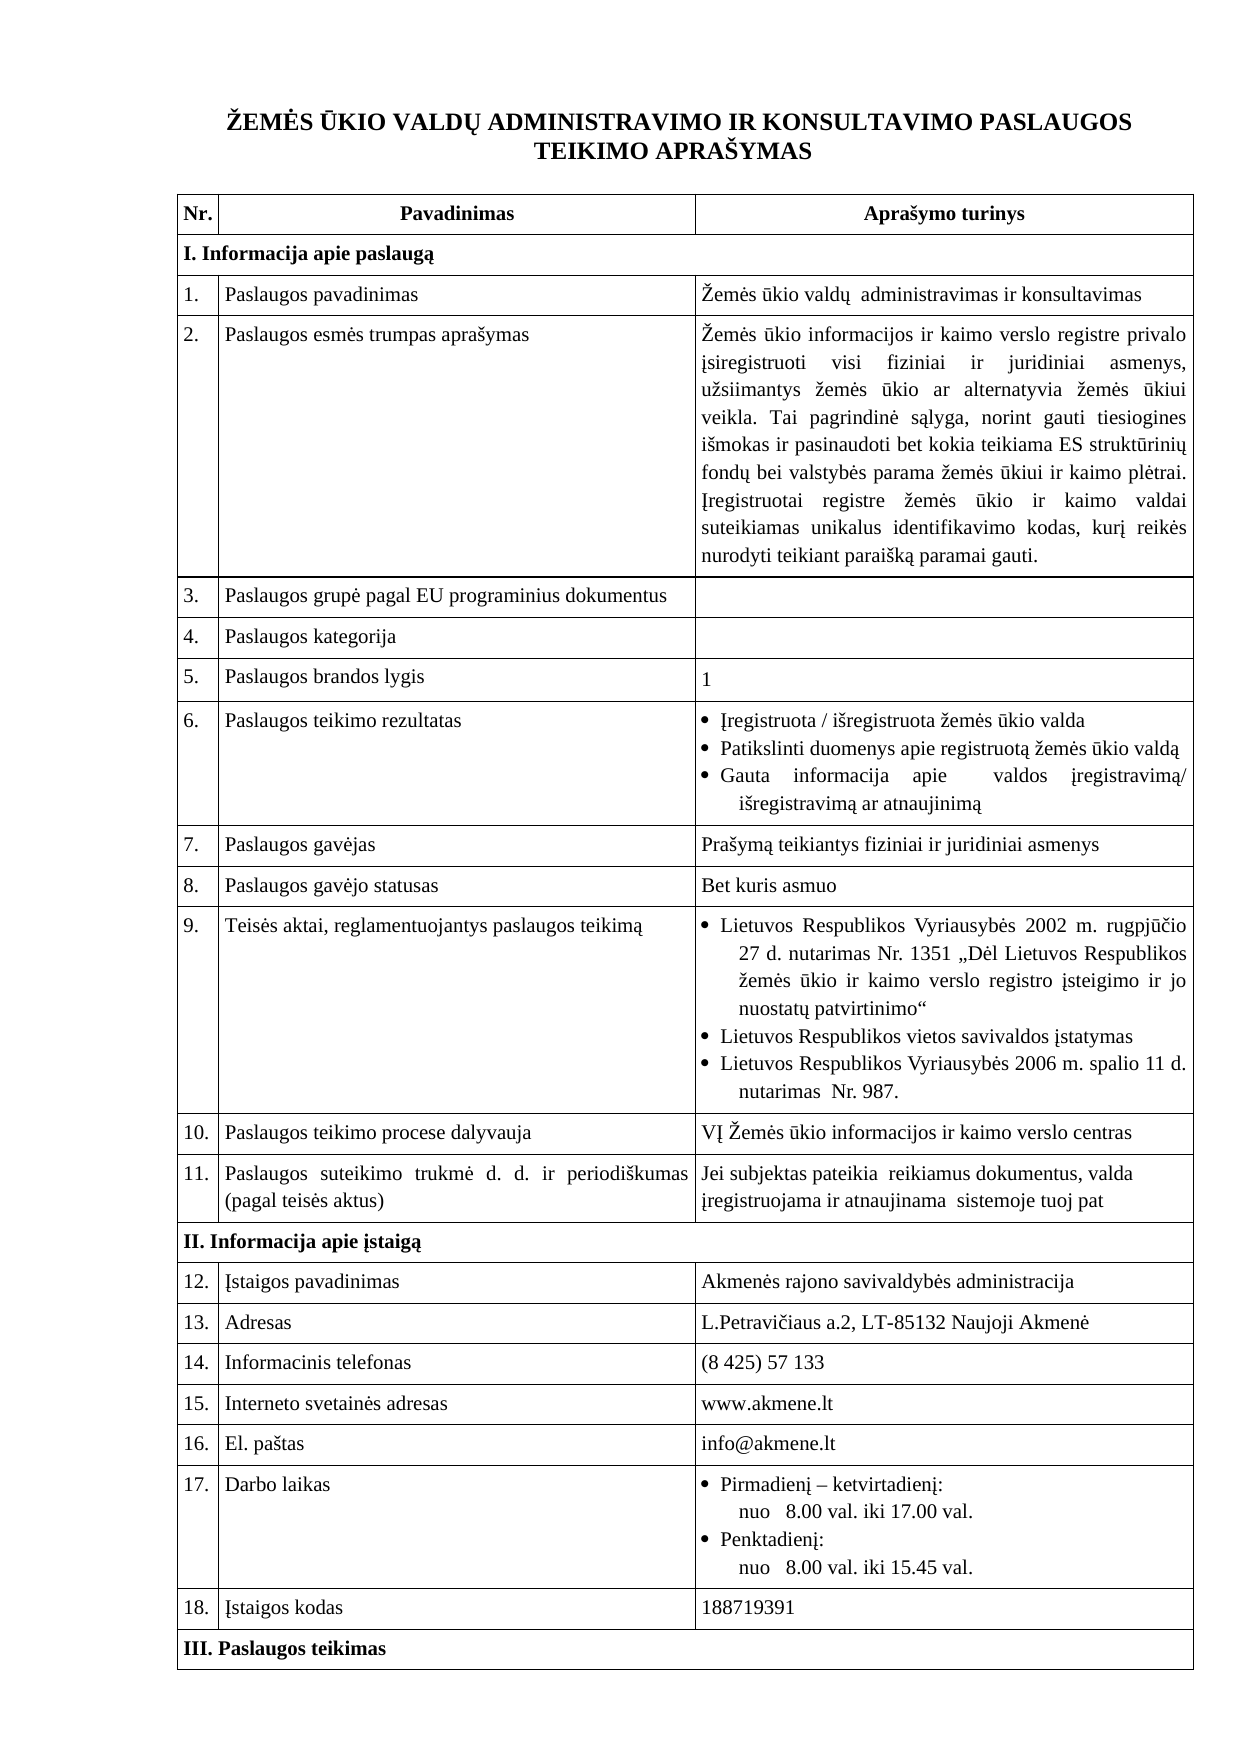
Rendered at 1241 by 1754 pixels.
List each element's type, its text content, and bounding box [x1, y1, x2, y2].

table_cell 1. [178, 276, 218, 315]
table_cell Paslaugos teikimo procese dalyvauja [219, 1114, 695, 1153]
table_cell Įstaigos kodas [219, 1589, 695, 1629]
table_cell (8 425) 57 133 [696, 1344, 1193, 1384]
table_cell 6. [178, 702, 218, 825]
table_cell Akmenės rajono savivaldybės administracija [696, 1263, 1193, 1303]
table_cell www.akmene.lt [696, 1385, 1193, 1424]
table_cell 17. [178, 1466, 218, 1588]
table_header Nr. [178, 195, 218, 234]
table_cell Žemės ūkio valdų administravimas ir konsultavimas [696, 276, 1193, 315]
table_cell 10. [178, 1114, 218, 1153]
table_cell Paslaugos esmės trumpas aprašymas [219, 316, 695, 576]
table_cell 11. [178, 1155, 218, 1222]
table_cell Paslaugos pavadinimas [219, 276, 695, 315]
table_cell 4. [178, 618, 218, 657]
table_cell info@akmene.lt [696, 1425, 1193, 1465]
table_cell 9. [178, 907, 218, 1113]
table_cell Paslaugos kategorija [219, 618, 695, 657]
table_cell 15. [178, 1385, 218, 1424]
table_cell 14. [178, 1344, 218, 1384]
table_cell Adresas [219, 1304, 695, 1343]
table_cell 12. [178, 1263, 218, 1303]
table_cell Teisės aktai, reglamentuojantys paslaugos teikimą [219, 907, 695, 1113]
table_cell Paslaugos teikimo rezultatas [219, 702, 695, 825]
table_cell 3. [178, 578, 218, 617]
table_cell Lietuvos Respublikos Vyriausybės 2002 m. rugpjūčio 27 d. nutarimas Nr. 1351 „Dėl Lietuvos Respublikos žemės ūkio ir kaimo verslo registro įsteigimo ir jo nuostatų patvirtinimo“ Lietuvos Respublikos vietos savivaldos įstatymas Lietuvos Respublikos Vyriausybės 2006 m. spalio 11 d. nutarimas Nr. 987. [696, 907, 1193, 1113]
table_cell 16. [178, 1425, 218, 1465]
table_header Aprašymo turinys [696, 195, 1193, 234]
table_cell Bet kuris asmuo [696, 867, 1193, 906]
table_cell Įregistruota / išregistruota žemės ūkio valda Patikslinti duomenys apie registruotą žemės ūkio valdą Gauta informacija apie valdos įregistravimą/ išregistravimą ar atnaujinimą [696, 702, 1193, 825]
table_cell L.Petravičiaus a.2, LT-85132 Naujoji Akmenė [696, 1304, 1193, 1343]
table_cell [696, 618, 1193, 657]
table_cell 2. [178, 316, 218, 576]
table_cell Paslaugos grupė pagal EU programinius dokumentus [219, 578, 695, 617]
table_cell El. paštas [219, 1425, 695, 1465]
table_cell 5. [178, 659, 218, 701]
table_cell 188719391 [696, 1589, 1193, 1629]
table_cell Jei subjektas pateikia reikiamus dokumentus, valda įregistruojama ir atnaujinama sistemoje tuoj pat [696, 1155, 1193, 1222]
table_cell Įstaigos pavadinimas [219, 1263, 695, 1303]
table_header Pavadinimas [219, 195, 695, 234]
table_cell 7. [178, 826, 218, 866]
table_cell I. Informacija apie paslaugą [178, 235, 1193, 274]
table_cell Paslaugos gavėjas [219, 826, 695, 866]
table_cell Darbo laikas [219, 1466, 695, 1588]
table_cell Informacinis telefonas [219, 1344, 695, 1384]
table_cell 18. [178, 1589, 218, 1629]
table_cell Interneto svetainės adresas [219, 1385, 695, 1424]
text ŽEMĖS ŪKIO VALDŲ ADMINISTRAVIMO IR KONSULTAVIMO PASLAUGOS TEIKIMO APRAŠYMAS [177, 107, 1181, 165]
table_cell 13. [178, 1304, 218, 1343]
table_cell Pirmadienį – ketvirtadienį: nuo 8.00 val. iki 17.00 val. Penktadienį: nuo 8.00 val. iki 15.45 val. [696, 1466, 1193, 1588]
table_cell II. Informacija apie įstaigą [178, 1223, 1193, 1262]
table_cell Paslaugos brandos lygis [219, 659, 695, 701]
table_cell Žemės ūkio informacijos ir kaimo verslo registre privalo įsiregistruoti visi fiziniai ir juridiniai asmenys, užsiimantys žemės ūkio ar alternatyvia žemės ūkiui veikla. Tai pagrindinė sąlyga, norint gauti tiesiogines išmokas ir pasinaudoti bet kokia teikiama ES struktūrinių fondų bei valstybės parama žemės ūkiui ir kaimo plėtrai. Įregistruotai registre žemės ūkio ir kaimo valdai suteikiamas unikalus identifikavimo kodas, kurį reikės nurodyti teikiant paraišką paramai gauti. [696, 316, 1193, 576]
table_cell 8. [178, 867, 218, 906]
table_cell Prašymą teikiantys fiziniai ir juridiniai asmenys [696, 826, 1193, 866]
table_cell III. Paslaugos teikimas [178, 1630, 1193, 1669]
table_cell VĮ Žemės ūkio informacijos ir kaimo verslo centras [696, 1114, 1193, 1153]
table_cell 1 [696, 659, 1193, 701]
table_cell [696, 578, 1193, 617]
table_cell Paslaugos gavėjo statusas [219, 867, 695, 906]
table_cell Paslaugos suteikimo trukmė d. d. ir periodiškumas (pagal teisės aktus) [219, 1155, 695, 1222]
